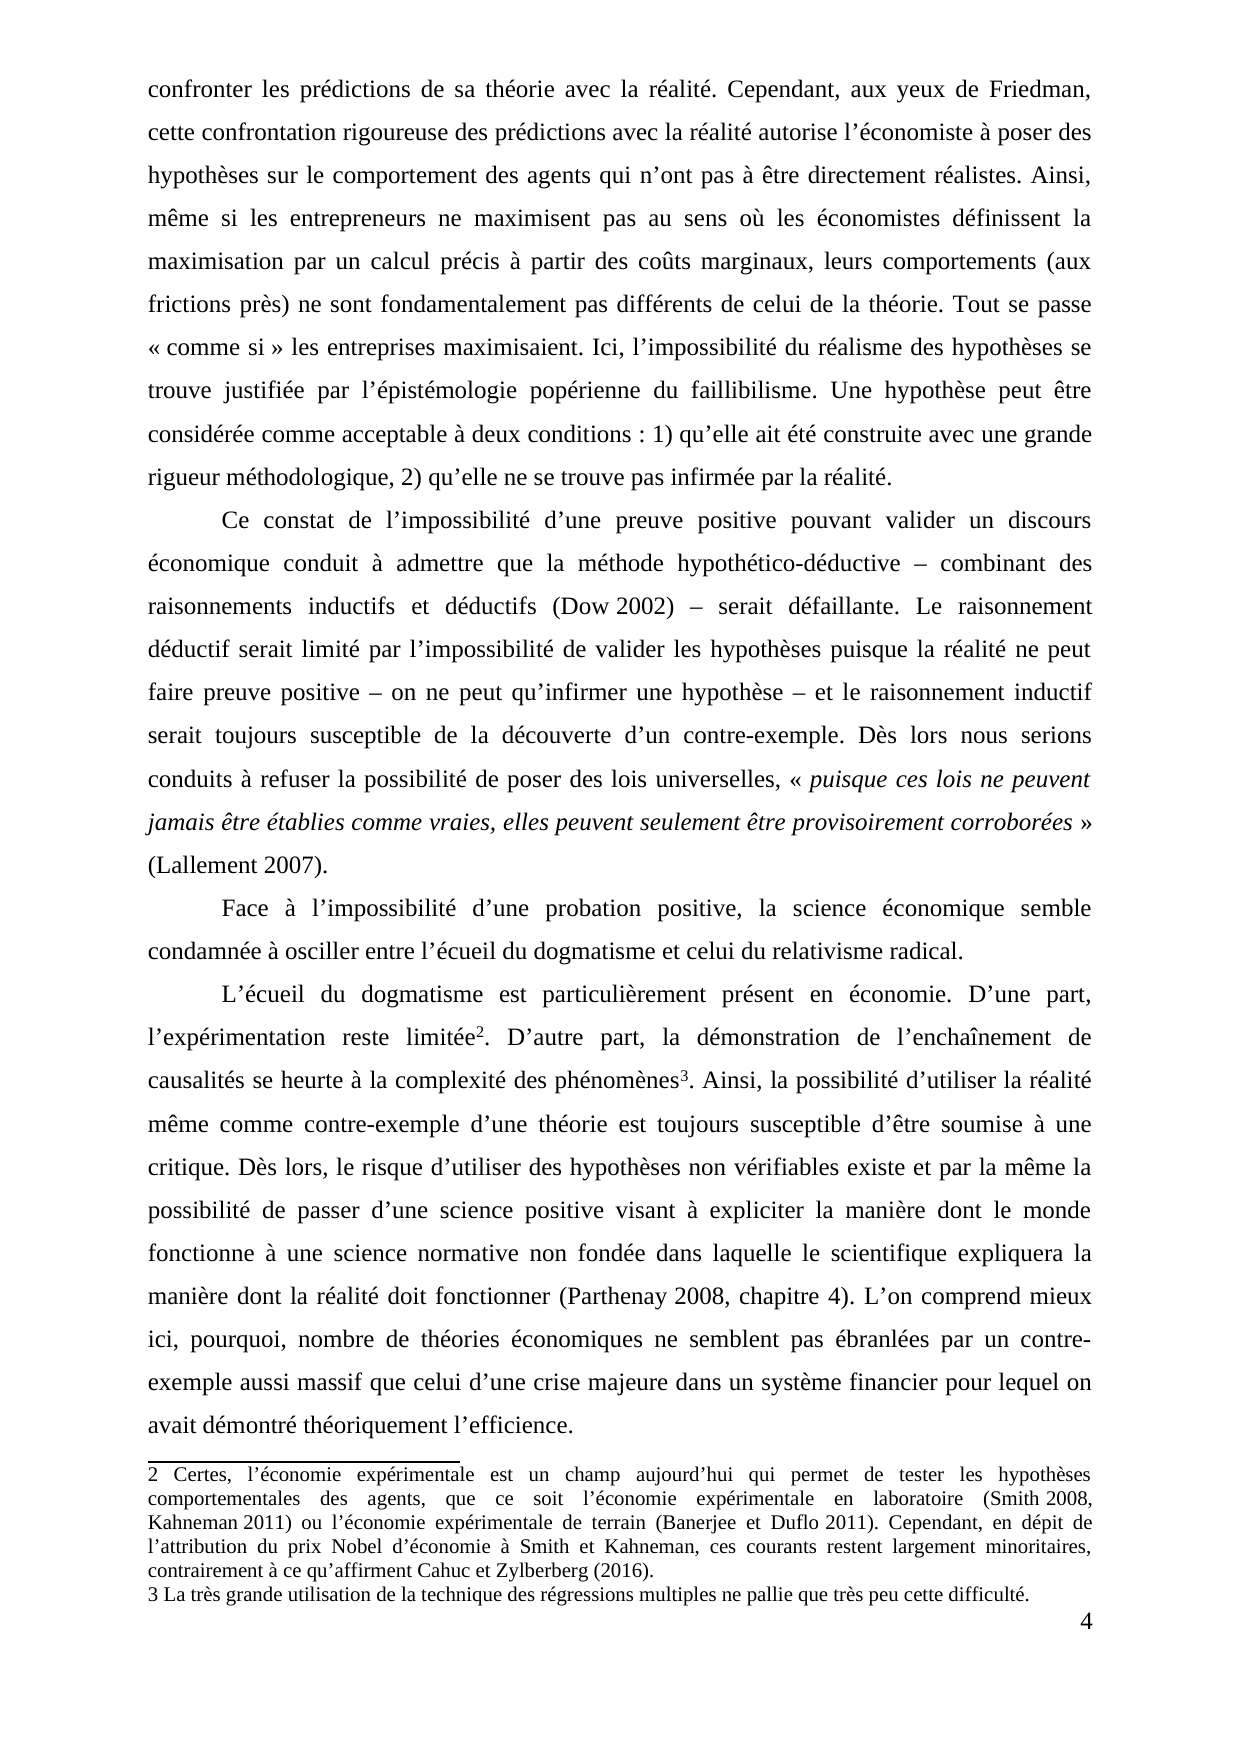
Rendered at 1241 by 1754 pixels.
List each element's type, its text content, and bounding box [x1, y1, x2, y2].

text La très grande utilisation de la technique des régressions multiples ne pallie que très peu cette difficulté. [148, 1582, 1093, 1606]
text L’écueil du dogmatisme est particulièrement présent en économie. D’une part, l’expérimentation reste limitée. D’autre part, la démonstration de l’enchaînement de causalités se heurte à la complexité des phénomènes. Ainsi, la possibilité d’utiliser la réalité même comme contre-exemple d’une théorie est toujours susceptible d’être soumise à une critique. Dès lors, le risque d’utiliser des hypothèses non vérifiables existe et par la même la possibilité de passer d’une science positive visant à expliciter la manière dont le monde fonctionne à une science normative non fondée dans laquelle le scientifique expliquera la manière dont la réalité doit fonctionner (Parthenay 2008, chapitre 4). L’on comprend mieux ici, pourquoi, nombre de théories économiques ne semblent pas ébranlées par un contre-exemple aussi massif que celui d’une crise majeure dans un système financier pour lequel on avait démontré théoriquement l’efficience. [148, 979, 1093, 1439]
text Certes, l’économie expérimentale est un champ aujourd’hui qui permet de tester les hypothèses comportementales des agents, que ce soit l’économie expérimentale en laboratoire (Smith 2008, Kahneman 2011) ou l’économie expérimentale de terrain (Banerjee et Duflo 2011). Cependant, en dépit de l’attribution du prix Nobel d’économie à Smith et Kahneman, ces courants restent largement minoritaires, contrairement à ce qu’affirment Cahuc et Zylberberg (2016). [148, 1462, 1093, 1582]
text Face à l’impossibilité d’une probation positive, la science économique semble condamnée à osciller entre l’écueil du dogmatisme et celui du relativisme radical. [148, 893, 1093, 965]
text Ce constat de l’impossibilité d’une preuve positive pouvant valider un discours économique conduit à admettre que la méthode hypothético-déductive – combinant des raisonnements inductifs et déductifs (Dow 2002) – serait défaillante. Le raisonnement déductif serait limité par l’impossibilité de valider les hypothèses puisque la réalité ne peut faire preuve positive – on ne peut qu’infirmer une hypothèse – et le raisonnement inductif serait toujours susceptible de la découverte d’un contre-exemple. Dès lors nous serions conduits à refuser la possibilité de poser des lois universelles, « puisque ces lois ne peuvent jamais être établies comme vraies, elles peuvent seulement être provisoirement corroborées » (Lallement 2007). [148, 505, 1093, 879]
text confronter les prédictions de sa théorie avec la réalité. Cependant, aux yeux de Friedman, cette confrontation rigoureuse des prédictions avec la réalité autorise l’économiste à poser des hypothèses sur le comportement des agents qui n’ont pas à être directement réalistes. Ainsi, même si les entrepreneurs ne maximisent pas au sens où les économistes définissent la maximisation par un calcul précis à partir des coûts marginaux, leurs comportements (aux frictions près) ne sont fondamentalement pas différents de celui de la théorie. Tout se passe « comme si » les entreprises maximisaient. Ici, l’impossibilité du réalisme des hypothèses se trouve justifiée par l’épistémologie popérienne du faillibilisme. Une hypothèse peut être considérée comme acceptable à deux conditions : 1) qu’elle ait été construite avec une grande rigueur méthodologique, 2) qu’elle ne se trouve pas infirmée par la réalité. [148, 74, 1093, 491]
